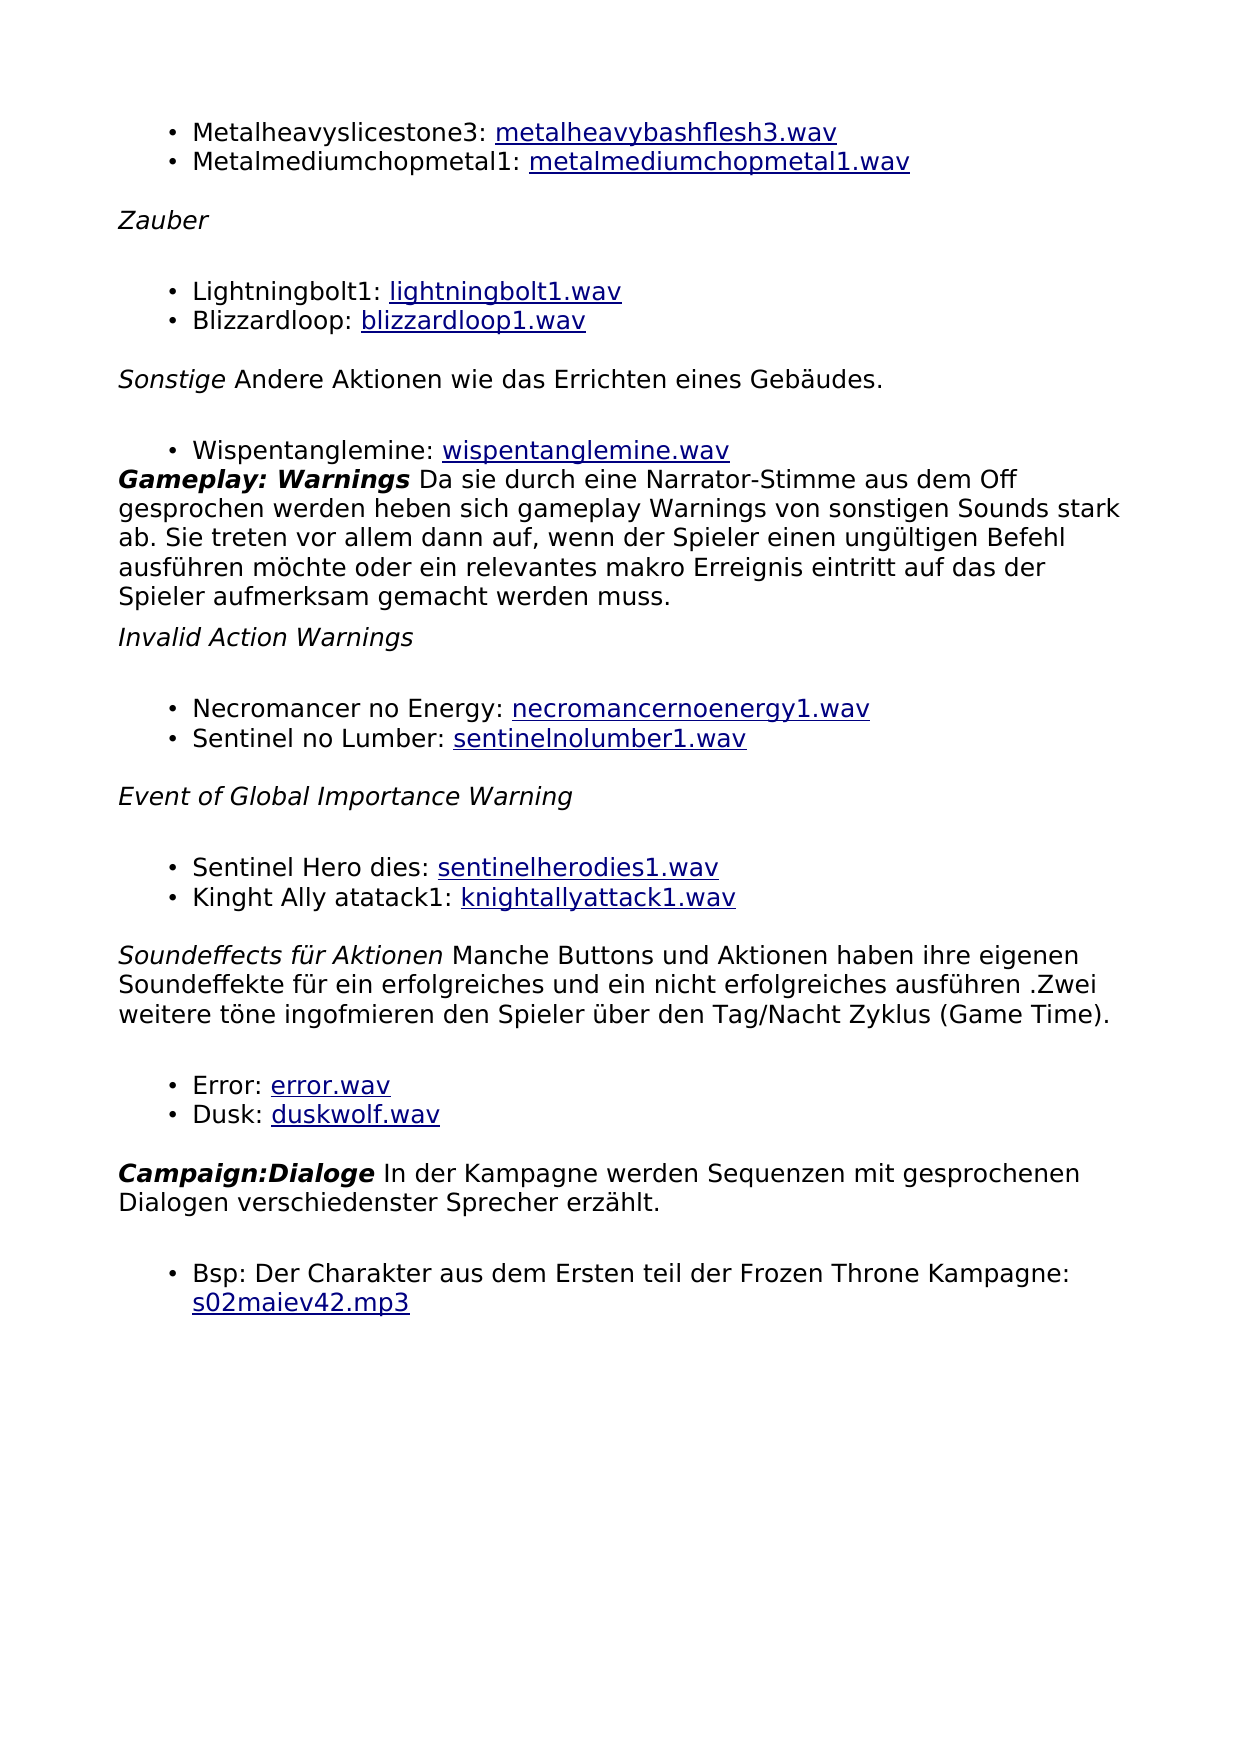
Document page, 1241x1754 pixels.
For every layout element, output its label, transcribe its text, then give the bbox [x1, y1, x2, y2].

list Blizzardloop: blizzardloop1.wav [177, 306, 1122, 335]
list Bsp: Der Charakter aus dem Ersten teil der Frozen Throne Kampagne: s02maiev42.mp3 [177, 1259, 1122, 1317]
text Campaign:Dialoge In der Kampagne werden Sequenzen mit gesprochenen Dialogen verschiedenster Sprecher erzählt. [118, 1159, 1122, 1217]
list Sentinel Hero dies: sentinelherodies1.wav [177, 854, 1122, 883]
list Wispentanglemine: wispentanglemine.wav [177, 436, 1122, 465]
text Sonstige Andere Aktionen wie das Errichten eines Gebäudes. [118, 365, 1122, 394]
list Dusk: duskwolf.wav [177, 1100, 1122, 1129]
list Necromancer no Energy: necromancernoenergy1.wav [177, 695, 1122, 724]
list Metalmediumchopmetal1: metalmediumchopmetal1.wav [177, 147, 1122, 176]
text Gameplay: Warnings Da sie durch eine Narrator-Stimme aus dem Off gesprochen werden heben sich gameplay Warnings von sonstigen Sounds stark ab. Sie treten vor allem dann auf, wenn der Spieler einen ungültigen Befehl ausführen möchte oder ein relevantes makro Erreignis eintritt auf das der Spieler aufmerksam gemacht werden muss. [118, 465, 1122, 611]
text Soundeffects für Aktionen Manche Buttons und Aktionen haben ihre eigenen Soundeffekte für ein erfolgreiches und ein nicht erfolgreiches ausführen .Zwei weitere töne ingofmieren den Spieler über den Tag/Nacht Zyklus (Game Time). [118, 941, 1122, 1029]
list Lightningbolt1: lightningbolt1.wav [177, 277, 1122, 306]
text Zauber [118, 206, 1122, 235]
list Metalheavyslicestone3: metalheavybashflesh3.wav [177, 118, 1122, 147]
list Kinght Ally atatack1: knightallyattack1.wav [177, 883, 1122, 912]
list Sentinel no Lumber: sentinelnolumber1.wav [177, 724, 1122, 753]
text Event of Global Importance Warning [118, 782, 1122, 812]
text Invalid Action Warnings [118, 623, 1122, 653]
list Error: error.wav [177, 1071, 1122, 1100]
